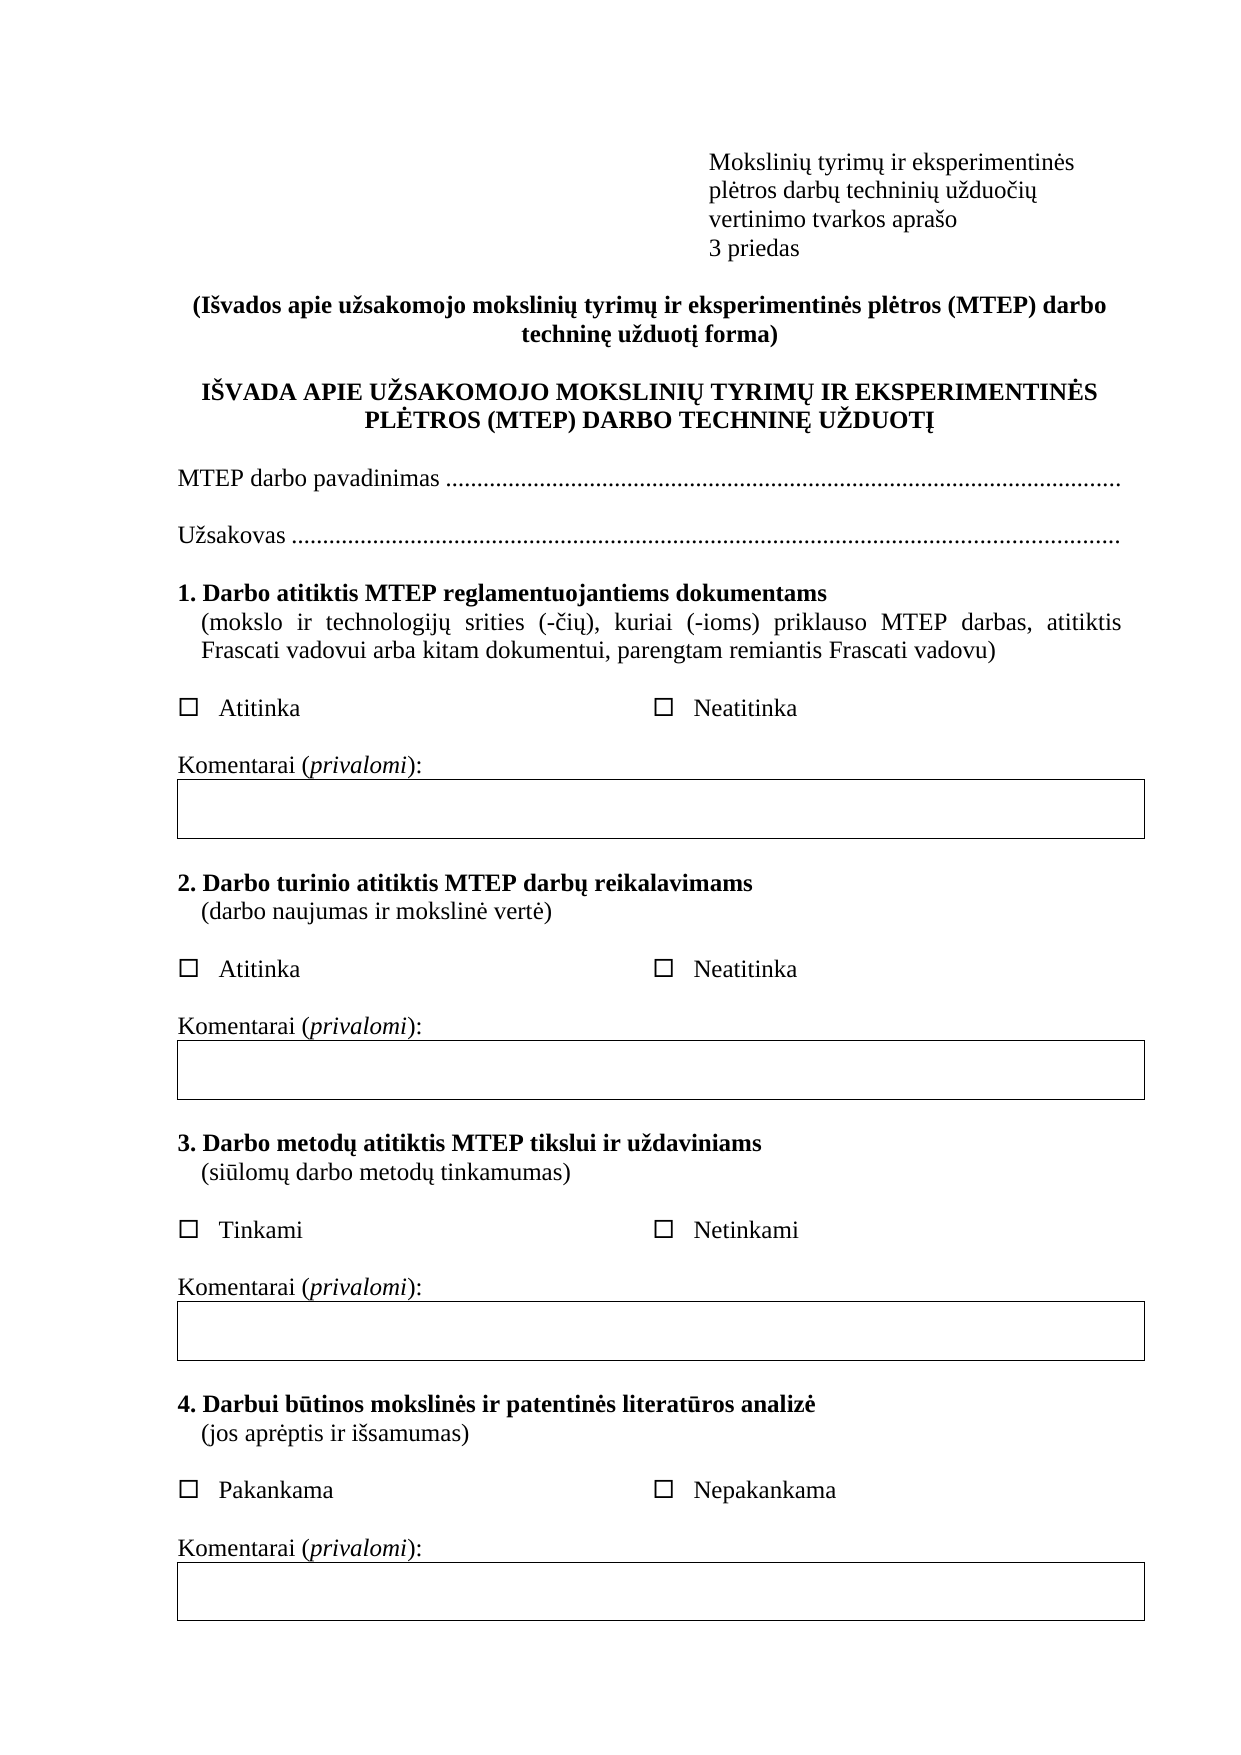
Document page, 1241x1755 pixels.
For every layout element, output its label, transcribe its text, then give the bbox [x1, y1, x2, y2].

text IŠVADA APIE UŽSAKOMOJO MOKSLINIŲ TYRIMŲ IR EKSPERIMENTINĖS PLĖTROS (MTEP) DARBO TECHNINĘ UŽDUOTĮ [177, 377, 1122, 434]
text 4. Darbui būtinos mokslinės ir patentinės literatūros analizė [177, 1389, 1122, 1418]
text Mokslinių tyrimų ir eksperimentinės [177, 147, 1122, 176]
text MTEP darbo pavadinimas [177, 463, 1122, 492]
text 2. Darbo turinio atitiktis MTEP darbų reikalavimams [177, 868, 1122, 896]
text [] Pakankama [] Nepakankama [177, 1476, 1122, 1504]
text plėtros darbų techninių užduočių [177, 176, 1122, 204]
text [] Tinkami [] Netinkami [177, 1215, 1122, 1243]
text [] Atitinka [] Neatitinka [177, 693, 1122, 722]
text (siūlomų darbo metodų tinkamumas) [201, 1157, 1122, 1186]
text Komentarai (privalomi): [177, 751, 1122, 779]
text 3. Darbo metodų atitiktis MTEP tikslui ir uždaviniams [177, 1128, 1122, 1157]
table_header [178, 1302, 1144, 1359]
text Komentarai (privalomi): [177, 1011, 1122, 1040]
text Užsakovas [177, 521, 1122, 549]
text Komentarai (privalomi): [177, 1533, 1122, 1562]
table_header [178, 780, 1144, 838]
text vertinimo tvarkos aprašo [177, 204, 1122, 233]
text (jos aprėptis ir išsamumas) [201, 1418, 1122, 1447]
text (darbo naujumas ir mokslinė vertė) [201, 896, 1122, 925]
text [] Atitinka [] Neatitinka [177, 954, 1122, 983]
text (Išvados apie užsakomojo mokslinių tyrimų ir eksperimentinės plėtros (MTEP) darbo techninę užduotį forma) [177, 291, 1122, 348]
text (mokslo ir technologijų srities (-čių), kuriai (-ioms) priklauso MTEP darbas, atitiktis Frascati vadovui arba kitam dokumentui, parengtam remiantis Frascati vadovu) [201, 607, 1122, 664]
text Komentarai (privalomi): [177, 1272, 1122, 1301]
text 3 priedas [177, 233, 1122, 262]
text 1. Darbo atitiktis MTEP reglamentuojantiems dokumentams [177, 578, 1122, 607]
table_header [178, 1041, 1144, 1099]
table_header [178, 1563, 1144, 1620]
